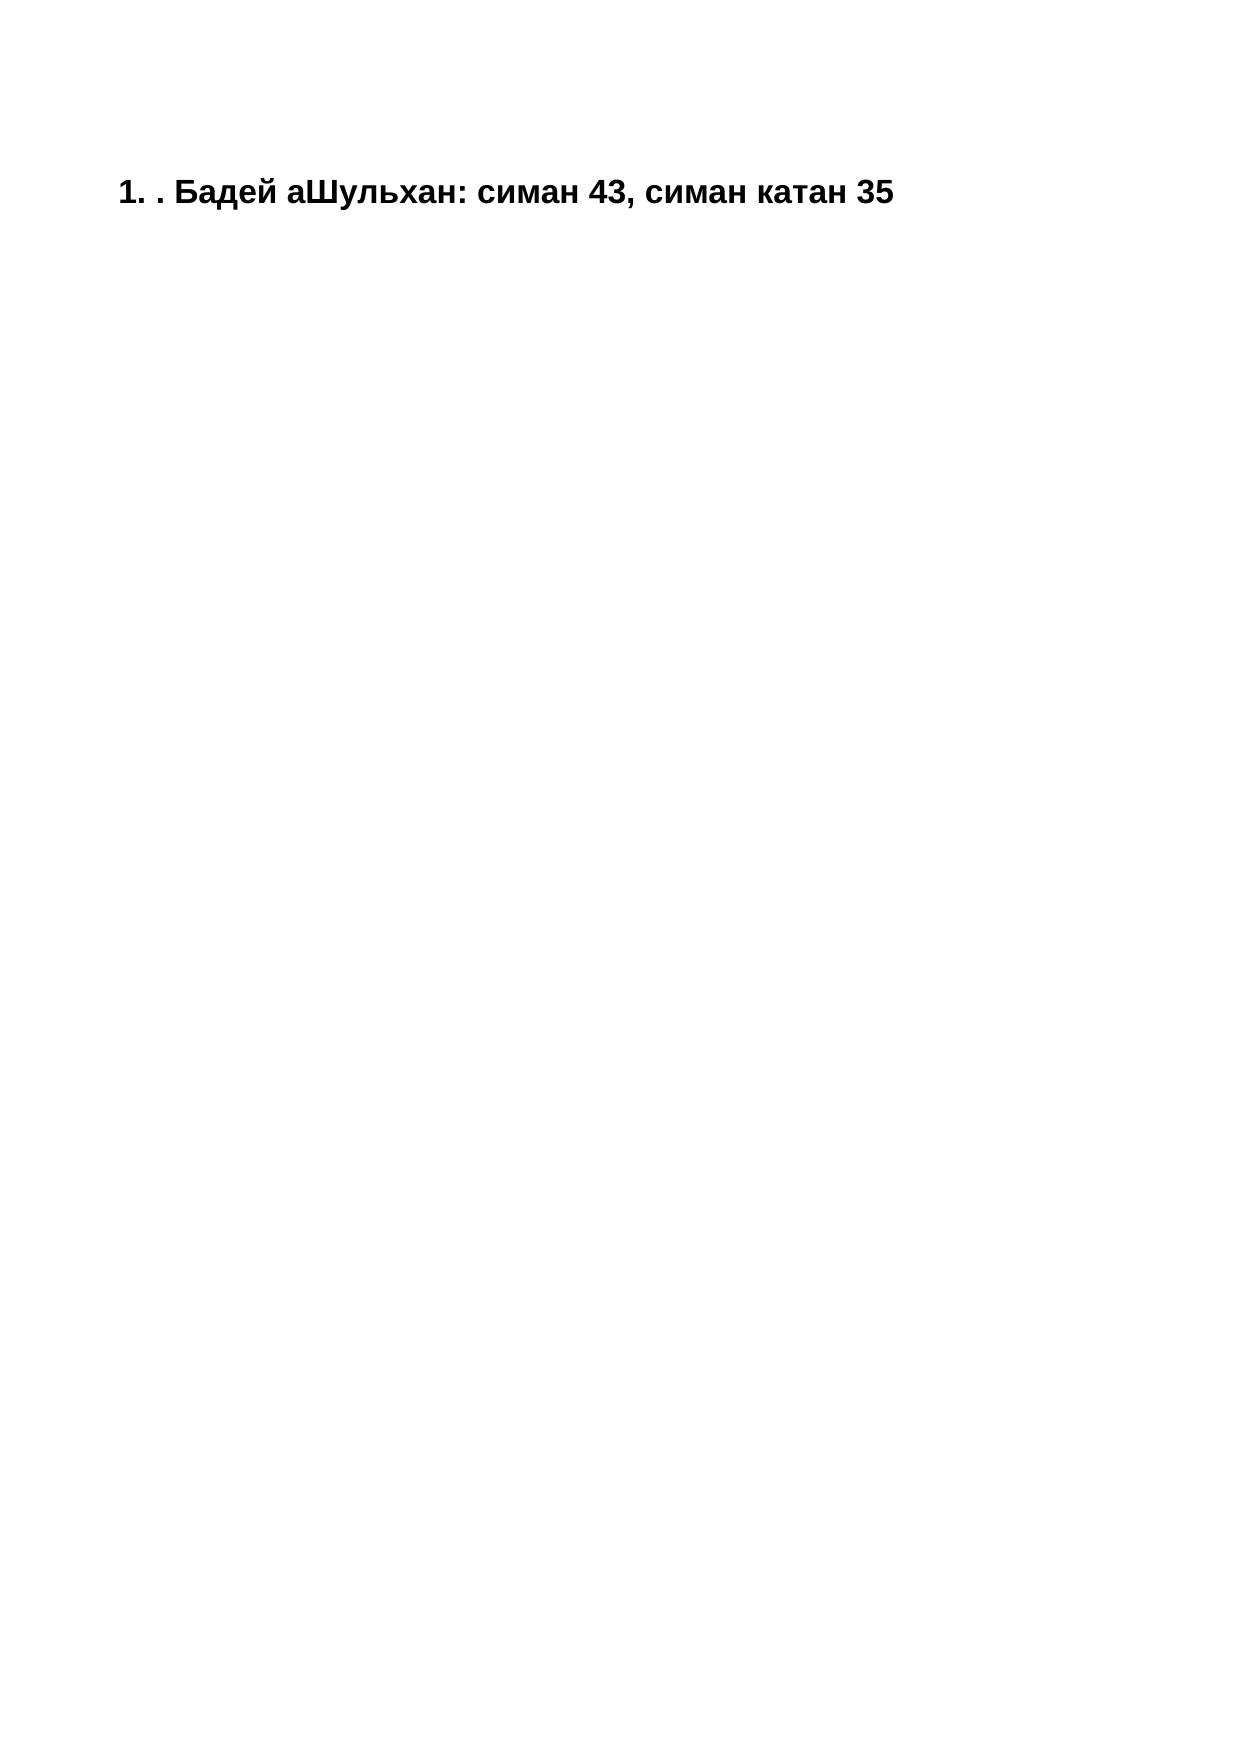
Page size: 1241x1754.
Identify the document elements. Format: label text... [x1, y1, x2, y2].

subtitle . Бадей аШульхан: симан 43, симан катан 35 [118, 147, 1122, 176]
